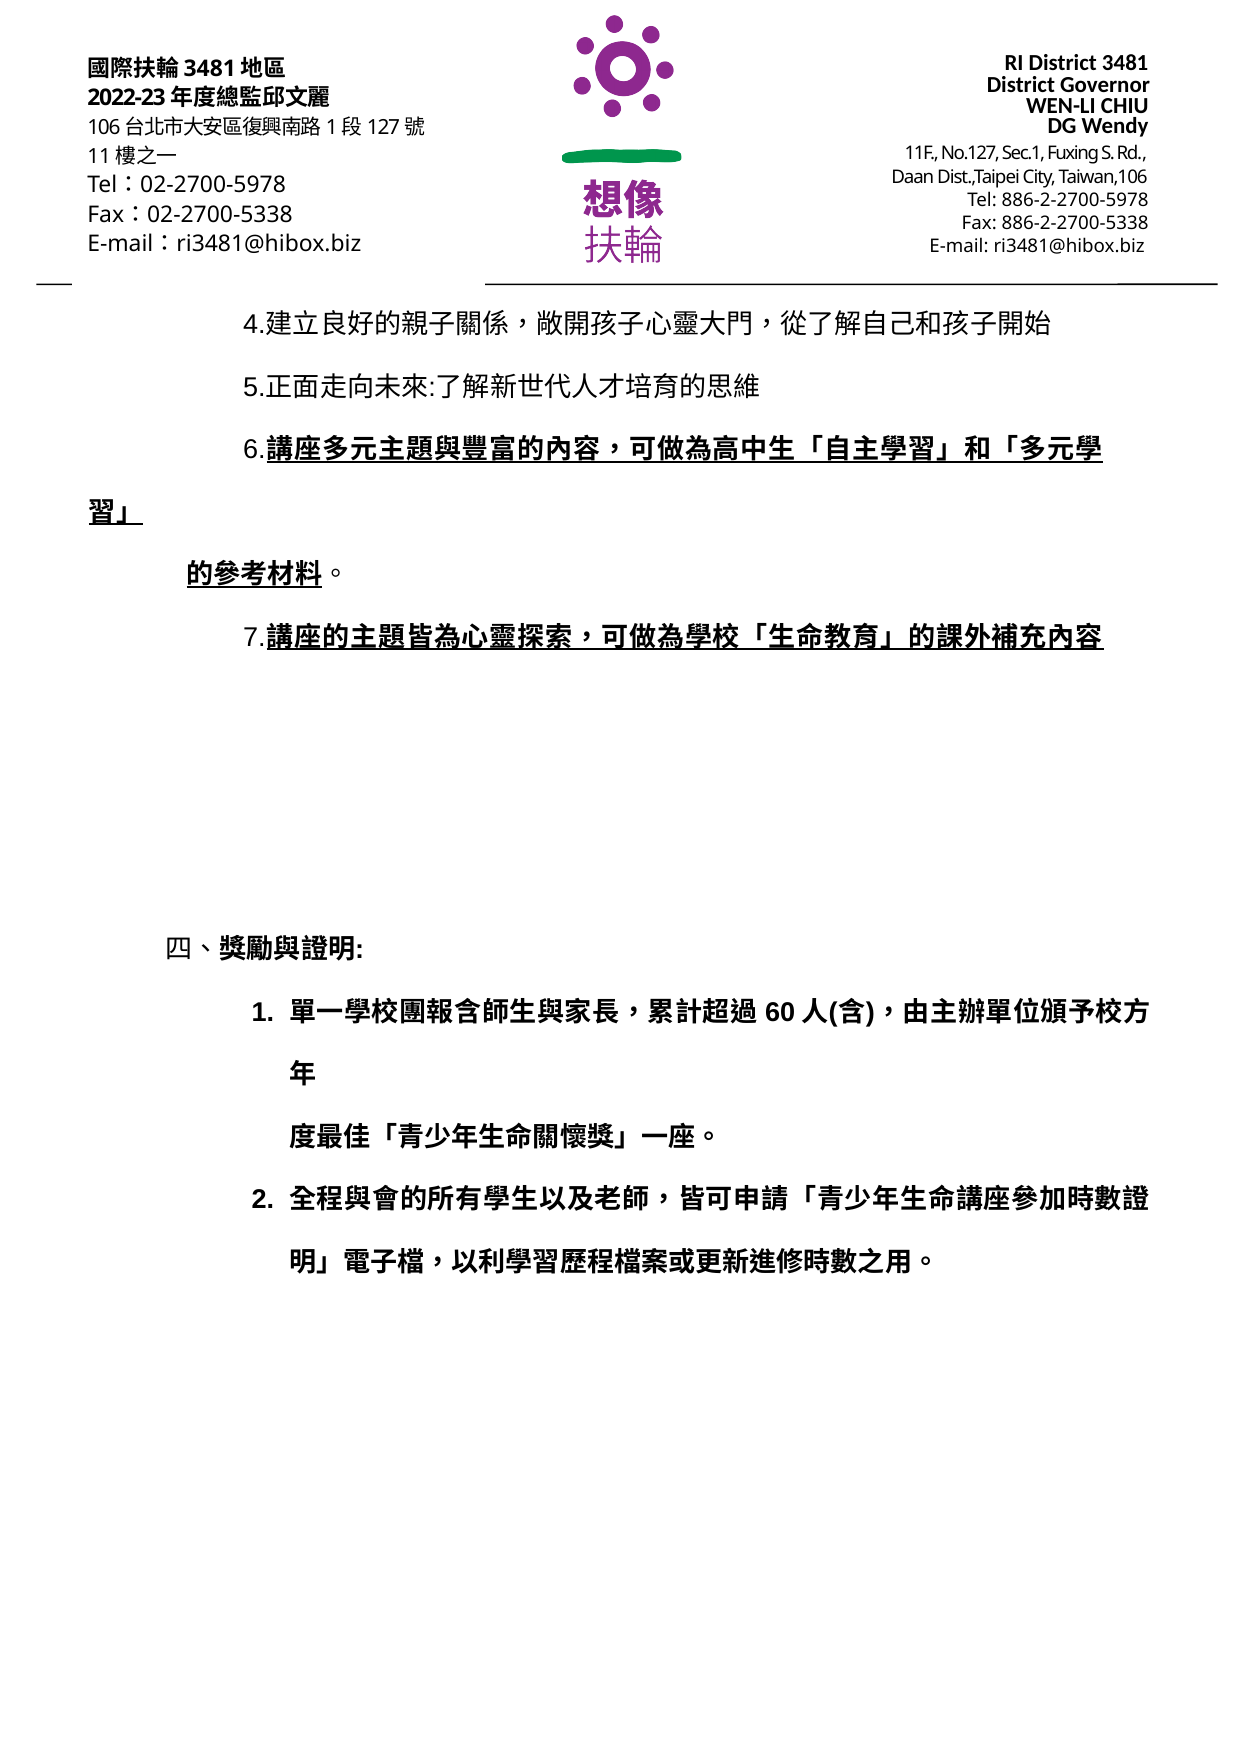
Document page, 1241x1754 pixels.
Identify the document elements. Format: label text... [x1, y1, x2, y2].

text 4.建立良好的親子關係，敞開孩子心靈大門，從了解自己和孩子開始 [89, 286, 1104, 342]
text 7.講座的主題皆為心靈探索，可做為學校「生命教育」的課外補充內容。 [89, 592, 1104, 717]
text 的參考材料。 [89, 530, 1104, 592]
list 單一學校團報含師生與家長，累計超過60人(含)，由主辦單位頒予校方年 [251, 967, 1152, 1092]
text 5.正面走向未來:了解新世代人才培育的思維 [89, 342, 1104, 405]
list 全程與會的所有學生以及老師，皆可申請「青少年生命講座參加時數證明」電子檔，以利學習歷程檔案或更新進修時數之用。 [251, 1155, 1152, 1280]
text 四、獎勵與證明: [89, 905, 1152, 967]
text 6.講座多元主題與豐富的內容，可做為高中生「自主學習」和「多元學習」 [89, 405, 1104, 530]
text 度最佳「青少年生命關懷獎」一座。 [289, 1092, 1152, 1155]
